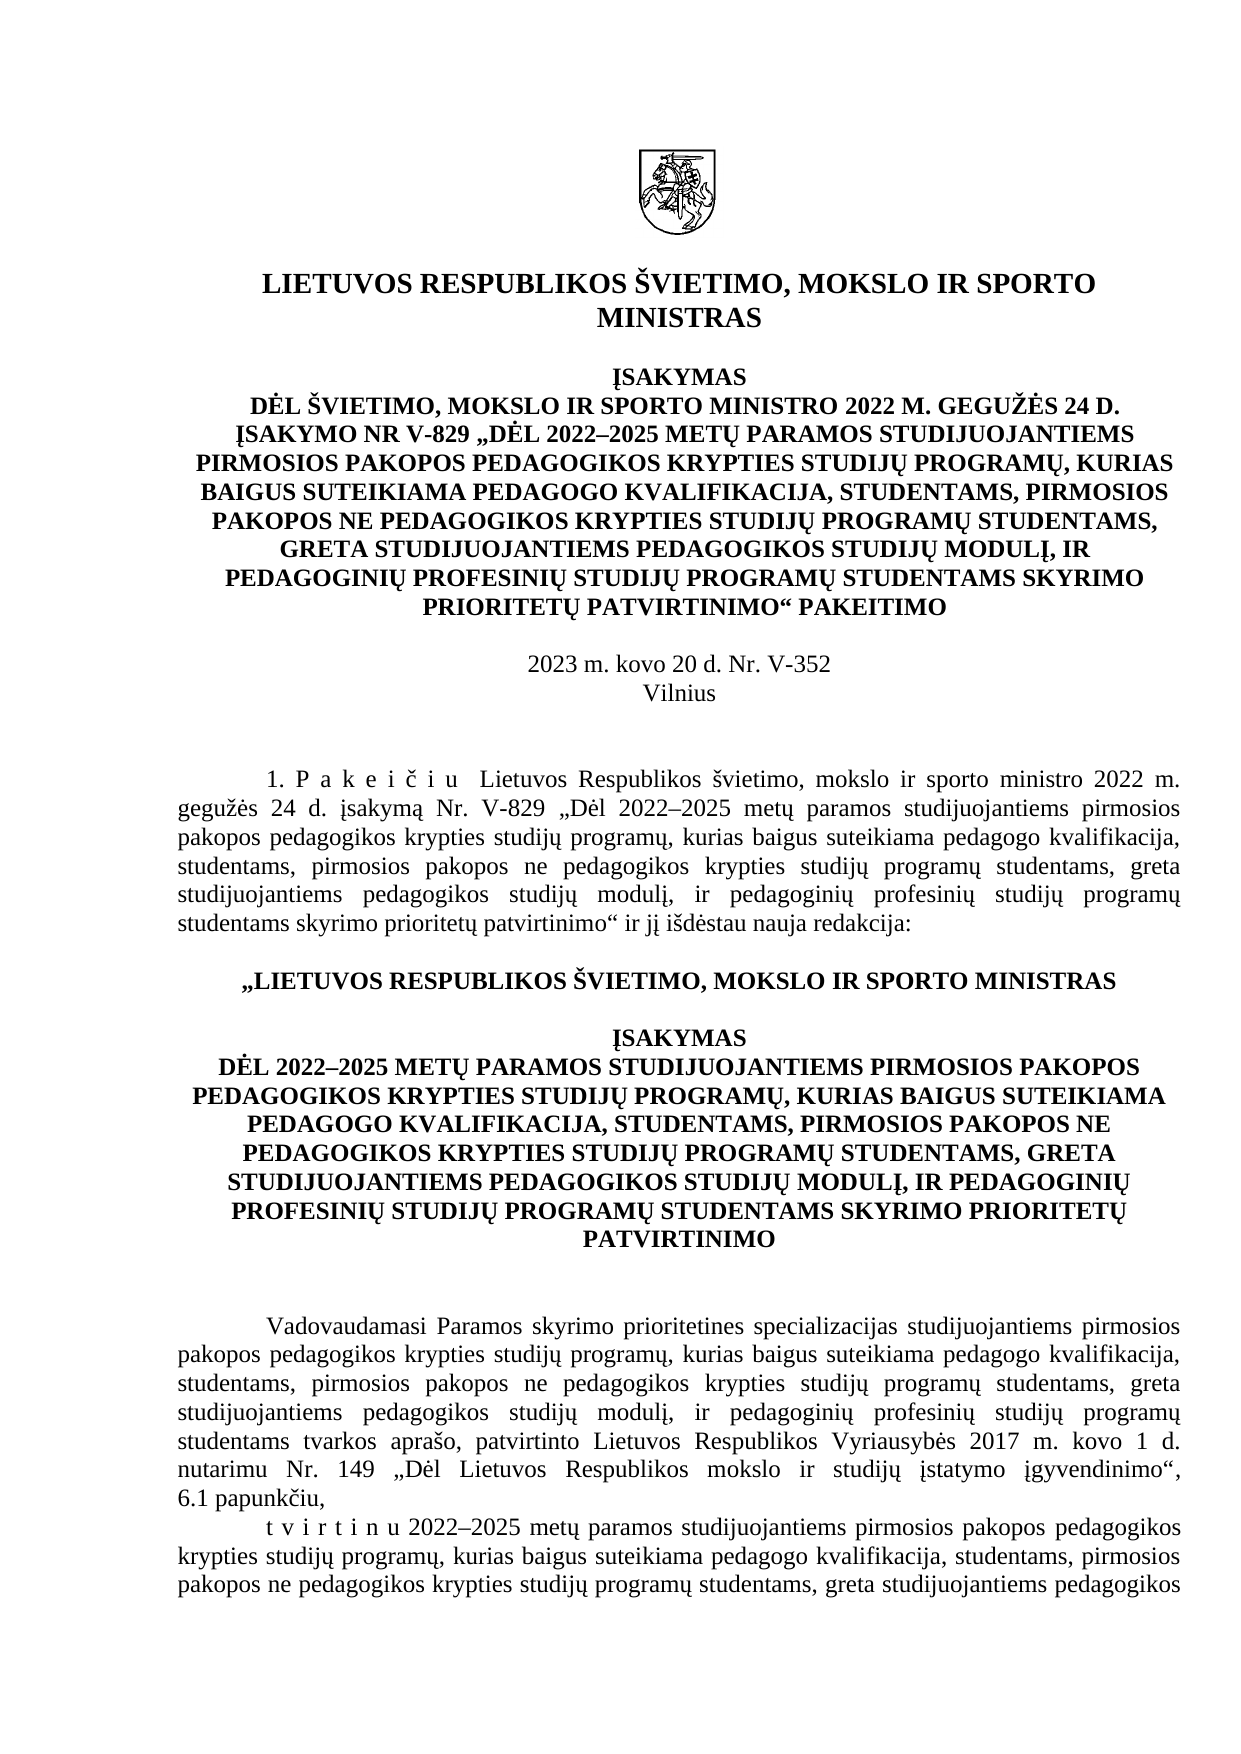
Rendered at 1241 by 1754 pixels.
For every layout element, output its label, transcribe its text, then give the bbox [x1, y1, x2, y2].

text t v i r t i n u 2022–2025 metų paramos studijuojantiems pirmosios pakopos pedagogikos krypties studijų programų, kurias baigus suteikiama pedagogo kvalifikacija, studentams, pirmosios pakopos ne pedagogikos krypties studijų programų studentams, greta studijuojantiems pedagogikos [177, 1512, 1181, 1598]
text 2023 m. kovo 20 d. Nr. V-352 [177, 649, 1181, 678]
text 1. P a k e i č i u Lietuvos Respublikos švietimo, mokslo ir sporto ministro 2022 m. gegužės 24 d. įsakymą Nr. V-829 „Dėl 2022–2025 metų paramos studijuojantiems pirmosios pakopos pedagogikos krypties studijų programų, kurias baigus suteikiama pedagogo kvalifikacija, studentams, pirmosios pakopos ne pedagogikos krypties studijų programų studentams, greta studijuojantiems pedagogikos studijų modulį, ir pedagoginių profesinių studijų programų studentams skyrimo prioritetų patvirtinimo“ ir jį išdėstau nauja redakcija: [177, 764, 1181, 937]
subtitle DĖL ŠVIETIMO, MOKSLO IR SPORTO MINISTRO 2022 M. GEGUŽĖS 24 D. ĮSAKYMO NR V-829 „DĖL 2022–2025 mETŲ paramos studijuojantiems pirmosios pakopos pedagogikos krypties studijų programų, kurias baigus suteikiama pedagogo kvalifikacija, studentams, pirmosios pakopos ne pedagogikos krypties studijų programų studentams, greta studijuojantiems pedagogikos studijų modulį, ir pedagoginių profesinių studijų programų studentams skyrimo prioritetų patvirtinimo“ PAKEITIMO [188, 391, 1181, 621]
text ĮSAKYMAS [177, 1023, 1181, 1052]
text Vadovaudamasi Paramos skyrimo prioritetines specializacijas studijuojantiems pirmosios pakopos pedagogikos krypties studijų programų, kurias baigus suteikiama pedagogo kvalifikacija, studentams, pirmosios pakopos ne pedagogikos krypties studijų programų studentams, greta studijuojantiems pedagogikos studijų modulį, ir pedagoginių profesinių studijų programų studentams tvarkos aprašo, patvirtinto Lietuvos Respublikos Vyriausybės 2017 m. kovo 1 d. nutarimu Nr. 149 „Dėl Lietuvos Respublikos mokslo ir studijų įstatymo įgyvendinimo“, 6.1 papunkčiu, [177, 1311, 1181, 1512]
text LIETUVOS RESPUBLIKOS ŠVIETIMO, MOKSLO IR SPORTO MINISTRAS [177, 266, 1181, 333]
text „LIETUVOS RESPUBLIKOS ŠVIETIMO, MOKSLO IR SPORTO MINISTRAS [177, 966, 1181, 994]
text ĮSAKYMAS [177, 362, 1181, 391]
text DĖL 2022–2025 mETŲ paramos studijuojantiems pirmosios pakopos pedagogikos krypties studijų programų, kurias baigus suteikiama pedagogo kvalifikacija, studentams, pirmosios pakopos ne pedagogikos krypties studijų programų studentams, greta studijuojantiems pedagogikos studijų modulį, ir pedagoginių profesinių studijų programų studentams skyrimo prioritetų patvirtinimo [177, 1052, 1181, 1253]
text Vilnius [177, 678, 1181, 707]
